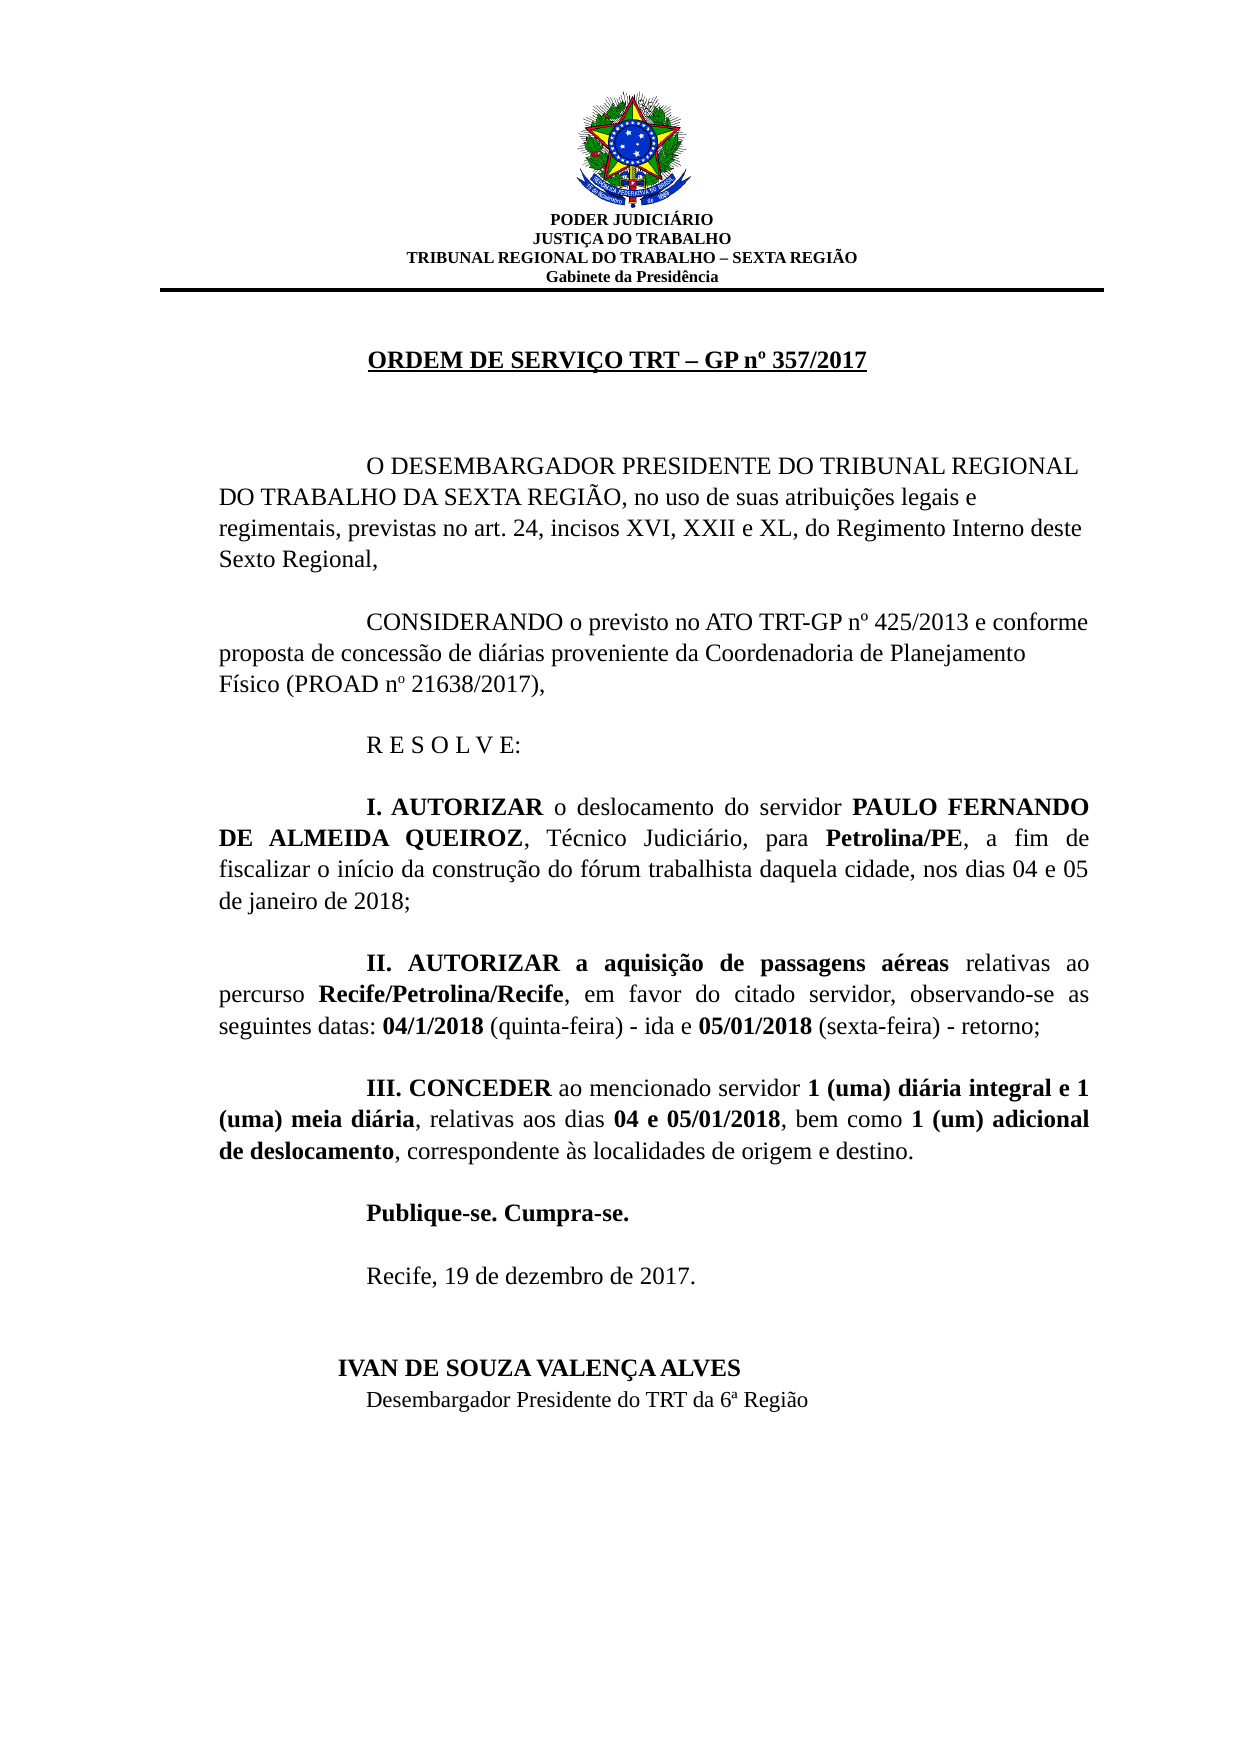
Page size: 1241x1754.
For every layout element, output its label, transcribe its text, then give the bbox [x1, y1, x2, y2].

text II. AUTORIZAR a aquisição de passagens aéreas relativas ao percurso Recife/Petrolina/Recife, em favor do citado servidor, observando-se as seguintes datas: 04/1/2018 (quinta-feira) - ida e 05/01/2018 (sexta-feira) - retorno; [218, 947, 1090, 1040]
picture [570, 88, 694, 210]
text IVAN DE SOUZA VALENÇA ALVES [218, 1353, 1045, 1382]
text R E S O L V E: [218, 730, 1090, 759]
subtitle ORDEM DE SERVIÇO TRT – GP nº 357/2017 [189, 345, 1045, 374]
text III. CONCEDER ao mencionado servidor 1 (uma) diária integral e 1 (uma) meia diária, relativas aos dias 04 e 05/01/2018, bem como 1 (um) adicional de deslocamento, correspondente às localidades de origem e destino. [218, 1072, 1090, 1165]
text Recife, 19 de dezembro de 2017. [218, 1259, 1045, 1290]
text O DESEMBARGADOR PRESIDENTE DO TRIBUNAL REGIONAL DO TRABALHO DA SEXTA REGIÃO, no uso de suas atribuições legais e regimentais, previstas no art. 24, incisos XVI, XXII e XL, do Regimento Interno deste Sexto Regional, [218, 449, 1090, 574]
text Desembargador Presidente do TRT da 6ª Região [159, 1382, 1045, 1414]
text Publique-se. Cumpra-se. [218, 1197, 1045, 1228]
text CONSIDERANDO o previsto no ATO TRT-GP nº 425/2013 e conforme proposta de concessão de diárias proveniente da Coordenadoria de Planejamento Físico (PROAD no 21638/2017), [218, 605, 1090, 699]
text I. AUTORIZAR o deslocamento do servidor PAULO FERNANDO DE ALMEIDA QUEIROZ, Técnico Judiciário, para Petrolina/PE, a fim de fiscalizar o início da construção do fórum trabalhista daquela cidade, nos dias 04 e 05 de janeiro de 2018; [218, 790, 1090, 915]
